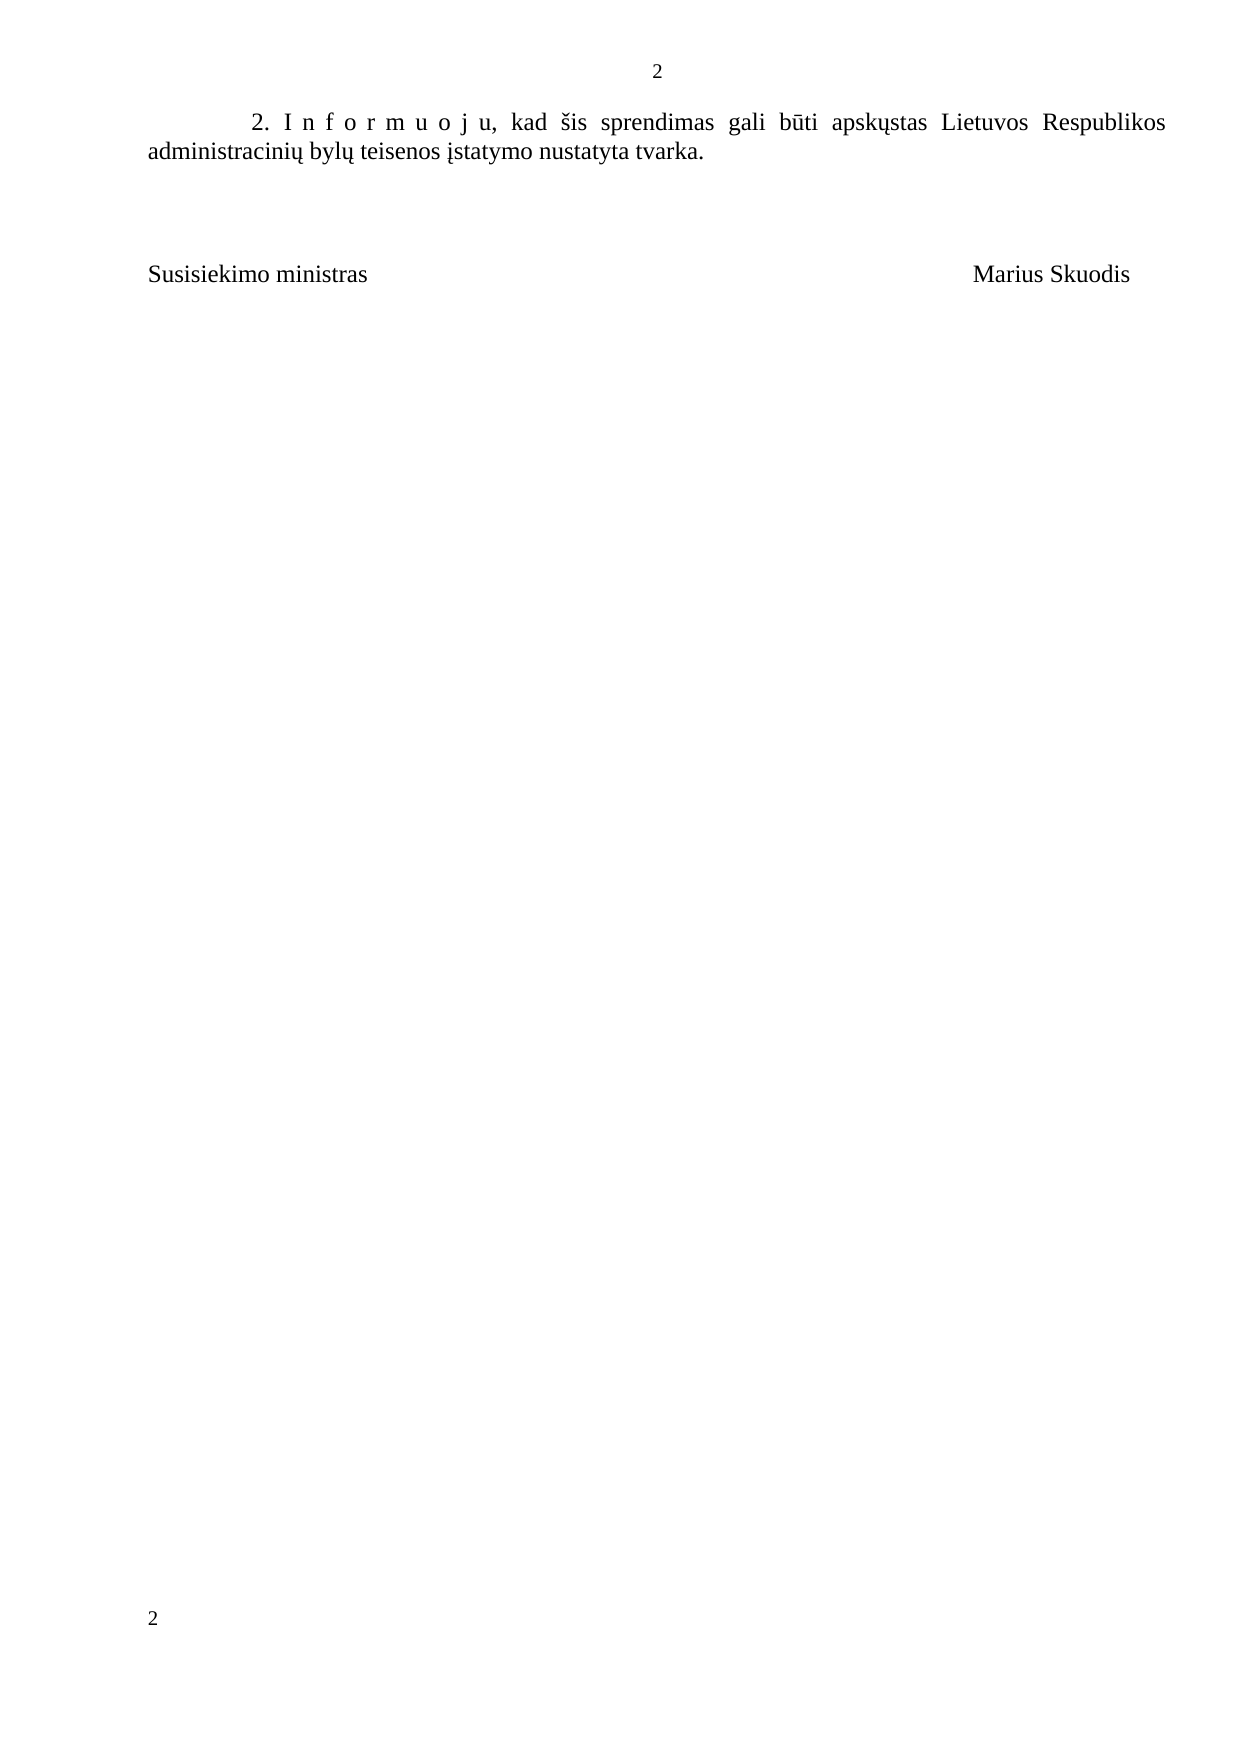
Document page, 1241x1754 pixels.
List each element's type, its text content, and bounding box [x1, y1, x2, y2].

text Susisiekimo ministras Marius Skuodis [148, 259, 1167, 288]
text 2. Informuoju, kad šis sprendimas gali būti apskųstas Lietuvos Respublikos administracinių bylų teisenos įstatymo nustatyta tvarka. [148, 107, 1167, 165]
